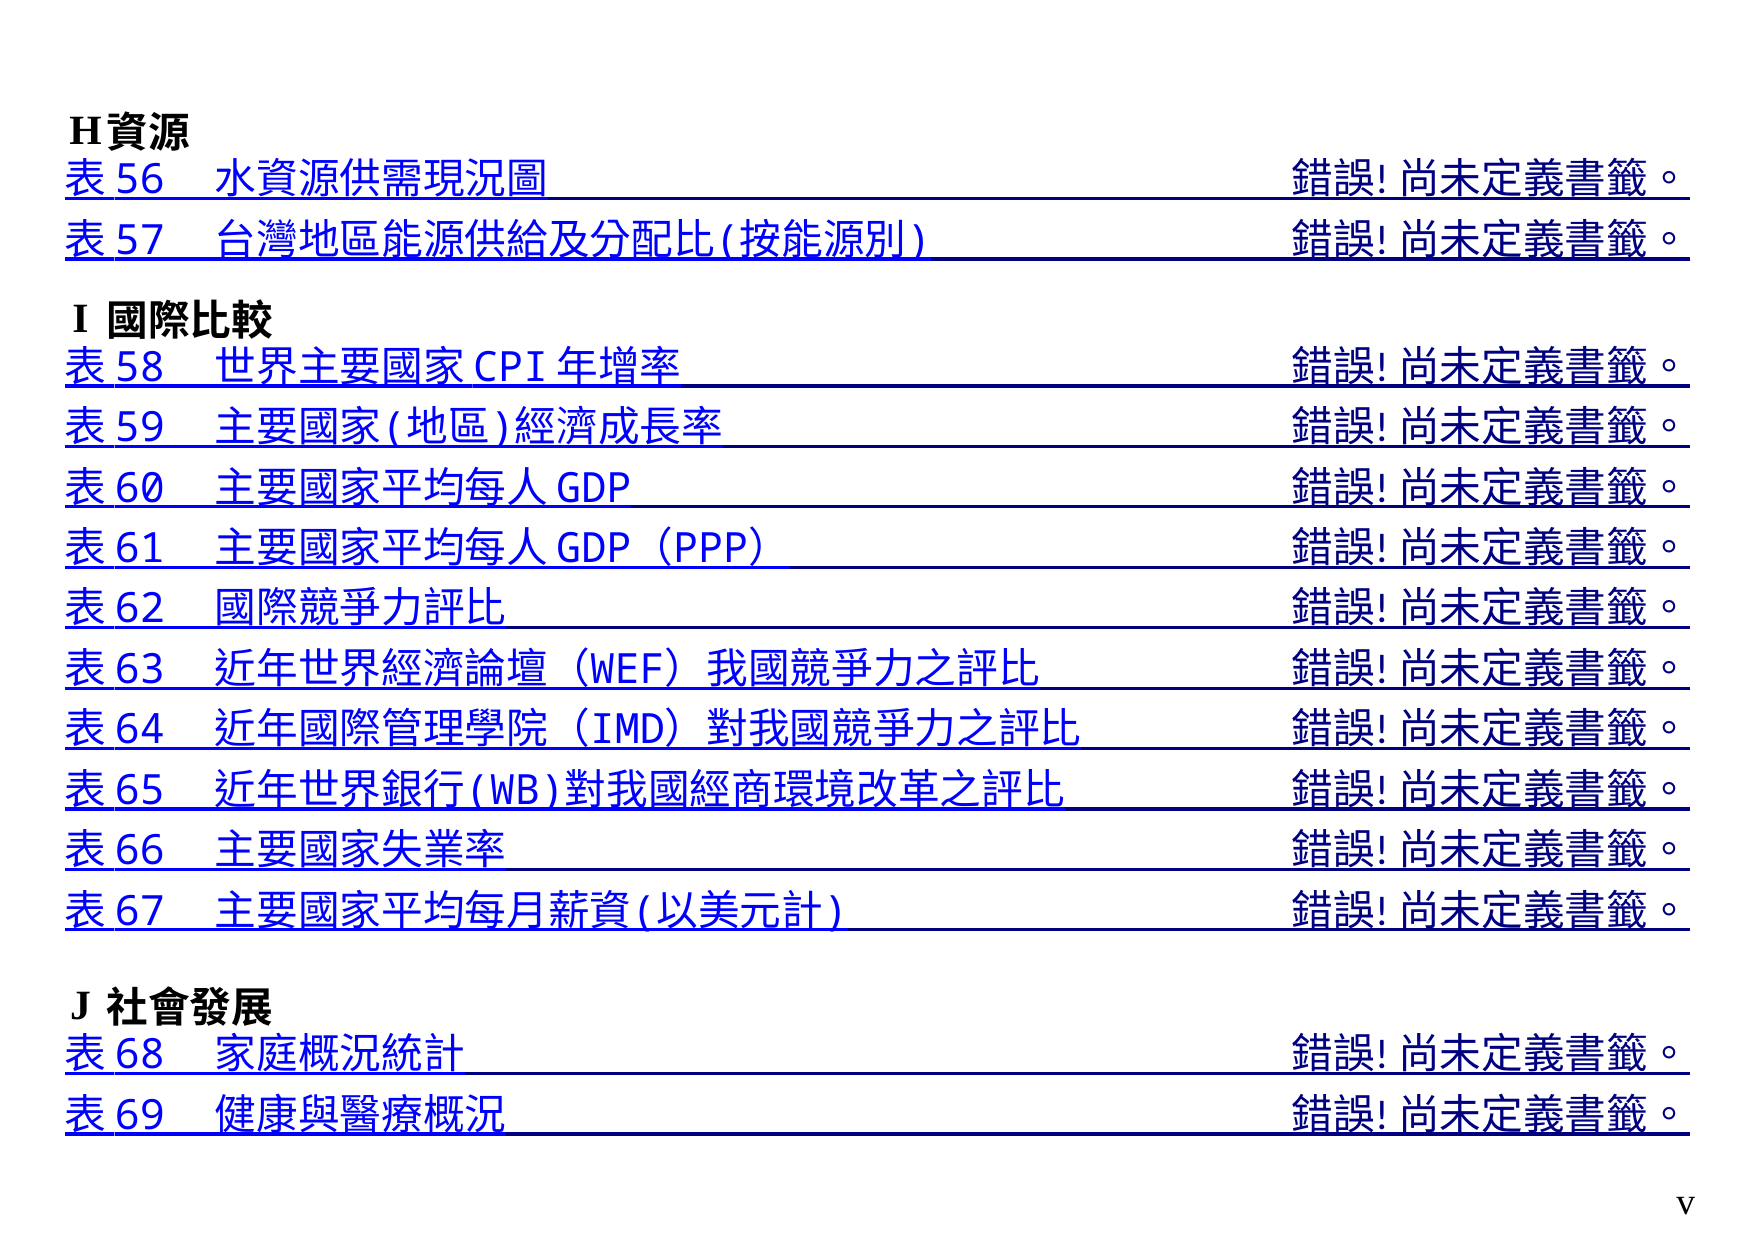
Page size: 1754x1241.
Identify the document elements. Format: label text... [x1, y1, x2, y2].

text 表69 健康與醫療概況 錯誤! 尚未定義書籤。 [432, 1111, 454, 1132]
text 表62 國際競爭力評比 錯誤! 尚未定義書籤。 [64, 604, 323, 626]
text 表67 主要國家平均每月薪資(以美元計) 錯誤! 尚未定義書籤。 [766, 907, 809, 928]
text 表61 主要國家平均每人GDP（PPP） 錯誤! 尚未定義書籤。 [64, 544, 668, 566]
text 表59 主要國家(地區)經濟成長率 錯誤! 尚未定義書籤。 [502, 423, 1689, 445]
text 表60 主要國家平均每人GDP 錯誤! 尚未定義書籤。 [361, 484, 400, 505]
text 表67 主要國家平均每月薪資(以美元計) 錯誤! 尚未定義書籤。 [76, 907, 272, 928]
text 表65 近年世界銀行(WB)對我國經商環境改革之評比 錯誤! 尚未定義書籤。 [1503, 786, 1541, 807]
text 表57 台灣地區能源供給及分配比(按能源別) 錯誤! 尚未定義書籤。 [1503, 236, 1541, 257]
text J 社會發展 [64, 963, 1689, 1025]
text 表65 近年世界銀行(WB)對我國經商環境改革之評比 錯誤! 尚未定義書籤。 [1011, 786, 1359, 807]
text 表69 健康與醫療概況 錯誤! 尚未定義書籤。 [326, 1111, 362, 1132]
text 表69 健康與醫療概況 錯誤! 尚未定義書籤。 [1461, 1111, 1500, 1132]
text 表57 台灣地區能源供給及分配比(按能源別) 錯誤! 尚未定義書籤。 [1636, 236, 1689, 257]
text 表69 健康與醫療概況 錯誤! 尚未定義書籤。 [495, 1111, 1359, 1132]
text 表65 近年世界銀行(WB)對我國經商環境改革之評比 錯誤! 尚未定義書籤。 [1461, 786, 1500, 807]
text 表57 台灣地區能源供給及分配比(按能源別) 錯誤! 尚未定義書籤。 [76, 236, 386, 257]
text 表67 主要國家平均每月薪資(以美元計) 錯誤! 尚未定義書籤。 [361, 907, 400, 928]
text 表58 世界主要國家CPI年增率 錯誤! 尚未定義書籤。 [1503, 363, 1541, 384]
text 表64 近年國際管理學院（IMD）對我國競爭力之評比 錯誤! 尚未定義書籤。 [580, 725, 674, 747]
text 表69 健康與醫療概況 錯誤! 尚未定義書籤。 [1406, 1111, 1432, 1132]
text 表69 健康與醫療概況 錯誤! 尚未定義書籤。 [365, 1111, 389, 1132]
text 表63 近年世界經濟論壇（WEF）我國競爭力之評比 錯誤! 尚未定義書籤。 [809, 665, 1689, 687]
text 表67 主要國家平均每月薪資(以美元計) 錯誤! 尚未定義書籤。 [643, 907, 685, 928]
text 表60 主要國家平均每人GDP 錯誤! 尚未定義書籤。 [512, 484, 543, 505]
text 表63 近年世界經濟論壇（WEF）我國競爭力之評比 錯誤! 尚未定義書籤。 [669, 665, 814, 687]
text 表58 世界主要國家CPI年增率 錯誤! 尚未定義書籤。 [1537, 363, 1628, 384]
text 表69 健康與醫療概況 錯誤! 尚未定義書籤。 [456, 1111, 484, 1132]
text 表64 近年國際管理學院（IMD）對我國競爭力之評比 錯誤! 尚未定義書籤。 [669, 725, 856, 747]
text 表57 台灣地區能源供給及分配比(按能源別) 錯誤! 尚未定義書籤。 [1537, 236, 1628, 257]
text 表65 近年世界銀行(WB)對我國經商環境改革之評比 錯誤! 尚未定義書籤。 [845, 786, 884, 807]
text 表69 健康與醫療概況 錯誤! 尚未定義書籤。 [1537, 1111, 1628, 1132]
text 表60 主要國家平均每人GDP 錯誤! 尚未定義書籤。 [458, 484, 494, 505]
text 表58 世界主要國家CPI年增率 錯誤! 尚未定義書籤。 [1461, 363, 1500, 384]
text 表60 主要國家平均每人GDP 錯誤! 尚未定義書籤。 [531, 484, 1359, 505]
text 表60 主要國家平均每人GDP 錯誤! 尚未定義書籤。 [272, 484, 301, 505]
text 表65 近年世界銀行(WB)對我國經商環境改革之評比 錯誤! 尚未定義書籤。 [76, 786, 224, 807]
text 表62 國際競爭力評比 錯誤! 尚未定義書籤。 [220, 604, 249, 621]
text 表65 近年世界銀行(WB)對我國經商環境改革之評比 錯誤! 尚未定義書籤。 [552, 786, 597, 807]
text 表60 主要國家平均每人GDP 錯誤! 尚未定義書籤。 [495, 484, 523, 505]
text 表63 近年世界經濟論壇（WEF）我國競爭力之評比 錯誤! 尚未定義書籤。 [580, 665, 674, 687]
text 表65 近年世界銀行(WB)對我國經商環境改革之評比 錯誤! 尚未定義書籤。 [686, 786, 736, 807]
text 表69 健康與醫療概況 錯誤! 尚未定義書籤。 [1503, 1111, 1541, 1132]
text 表60 主要國家平均每人GDP 錯誤! 尚未定義書籤。 [76, 484, 272, 505]
text 表67 主要國家平均每月薪資(以美元計) 錯誤! 尚未定義書籤。 [1361, 907, 1403, 928]
text 表63 近年世界經濟論壇（WEF）我國競爭力之評比 錯誤! 尚未定義書籤。 [64, 665, 585, 687]
text 表60 主要國家平均每人GDP 錯誤! 尚未定義書籤。 [1361, 484, 1403, 505]
text 表57 台灣地區能源供給及分配比(按能源別) 錯誤! 尚未定義書籤。 [919, 236, 1359, 257]
text 表68 家庭概況統計 錯誤! 尚未定義書籤。 [64, 1050, 1689, 1072]
text 表58 世界主要國家CPI年增率 錯誤! 尚未定義書籤。 [1636, 363, 1689, 384]
text 表64 近年國際管理學院（IMD）對我國競爭力之評比 錯誤! 尚未定義書籤。 [851, 725, 1689, 747]
text 表67 主要國家平均每月薪資(以美元計) 錯誤! 尚未定義書籤。 [720, 907, 752, 928]
text 表57 台灣地區能源供給及分配比(按能源別) 錯誤! 尚未定義書籤。 [399, 236, 437, 257]
text 表67 主要國家平均每月薪資(以美元計) 錯誤! 尚未定義書籤。 [1461, 907, 1500, 928]
text I 國際比較 [64, 275, 1689, 338]
text H資源 [64, 88, 1689, 150]
text 表65 近年世界銀行(WB)對我國經商環境改革之評比 錯誤! 尚未定義書籤。 [220, 786, 277, 807]
text 表64 近年國際管理學院（IMD）對我國競爭力之評比 錯誤! 尚未定義書籤。 [64, 725, 585, 747]
text 表67 主要國家平均每月薪資(以美元計) 錯誤! 尚未定義書籤。 [1503, 907, 1541, 928]
text 表60 主要國家平均每人GDP 錯誤! 尚未定義書籤。 [1503, 484, 1541, 505]
text 表65 近年世界銀行(WB)對我國經商環境改革之評比 錯誤! 尚未定義書籤。 [476, 786, 552, 807]
text 表60 主要國家平均每人GDP 錯誤! 尚未定義書籤。 [403, 484, 459, 505]
text 表65 近年世界銀行(WB)對我國經商環境改革之評比 錯誤! 尚未定義書籤。 [1537, 786, 1628, 807]
text 表58 世界主要國家CPI年增率 錯誤! 尚未定義書籤。 [1361, 363, 1403, 384]
text 表58 世界主要國家CPI年增率 錯誤! 尚未定義書籤。 [355, 363, 384, 384]
text 表69 健康與醫療概況 錯誤! 尚未定義書籤。 [280, 1111, 312, 1132]
text 表59 主要國家(地區)經濟成長率 錯誤! 尚未定義書籤。 [64, 423, 393, 445]
text 表60 主要國家平均每人GDP 錯誤! 尚未定義書籤。 [1537, 484, 1628, 505]
text 表56 水資源供需現況圖 錯誤! 尚未定義書籤。 [64, 175, 1689, 197]
text 表57 台灣地區能源供給及分配比(按能源別) 錯誤! 尚未定義書籤。 [1361, 236, 1403, 257]
text 表67 主要國家平均每月薪資(以美元計) 錯誤! 尚未定義書籤。 [458, 907, 494, 928]
text 表66 主要國家失業率 錯誤! 尚未定義書籤。 [64, 846, 1689, 868]
text 表57 台灣地區能源供給及分配比(按能源別) 錯誤! 尚未定義書籤。 [658, 236, 726, 257]
text 表60 主要國家平均每人GDP 錯誤! 尚未定義書籤。 [1636, 484, 1689, 505]
text 表65 近年世界銀行(WB)對我國經商環境改革之評比 錯誤! 尚未定義書籤。 [1636, 786, 1689, 807]
text 表69 健康與醫療概況 錯誤! 尚未定義書籤。 [1433, 1111, 1458, 1132]
text 表65 近年世界銀行(WB)對我國經商環境改革之評比 錯誤! 尚未定義書籤。 [281, 786, 401, 807]
text 表57 台灣地區能源供給及分配比(按能源別) 錯誤! 尚未定義書籤。 [474, 236, 572, 257]
text 表67 主要國家平均每月薪資(以美元計) 錯誤! 尚未定義書籤。 [403, 907, 459, 928]
text 表65 近年世界銀行(WB)對我國經商環境改革之評比 錯誤! 尚未定義書籤。 [1361, 786, 1403, 807]
text 表69 健康與醫療概況 錯誤! 尚未定義書籤。 [1361, 1111, 1403, 1132]
text 表58 世界主要國家CPI年增率 錯誤! 尚未定義書籤。 [581, 363, 1359, 384]
text 表67 主要國家平均每月薪資(以美元計) 錯誤! 尚未定義書籤。 [686, 907, 717, 928]
text 表61 主要國家平均每人GDP（PPP） 錯誤! 尚未定義書籤。 [753, 544, 1689, 566]
text 表69 健康與醫療概況 錯誤! 尚未定義書籤。 [76, 1111, 220, 1132]
text 表69 健康與醫療概況 錯誤! 尚未定義書籤。 [407, 1111, 430, 1132]
text 表61 主要國家平均每人GDP（PPP） 錯誤! 尚未定義書籤。 [663, 544, 758, 566]
text 表60 主要國家平均每人GDP 錯誤! 尚未定義書籤。 [1406, 484, 1432, 505]
text 表57 台灣地區能源供給及分配比(按能源別) 錯誤! 尚未定義書籤。 [799, 236, 837, 257]
text 表67 主要國家平均每月薪資(以美元計) 錯誤! 尚未定義書籤。 [1537, 907, 1628, 928]
text 表59 主要國家(地區)經濟成長率 錯誤! 尚未定義書籤。 [393, 423, 502, 445]
text 表58 世界主要國家CPI年增率 錯誤! 尚未定義書籤。 [445, 363, 577, 384]
text 表67 主要國家平均每月薪資(以美元計) 錯誤! 尚未定義書籤。 [1636, 907, 1689, 928]
text 表58 世界主要國家CPI年增率 錯誤! 尚未定義書籤。 [76, 363, 355, 384]
text 表65 近年世界銀行(WB)對我國經商環境改革之評比 錯誤! 尚未定義書籤。 [920, 786, 1008, 807]
text 表60 主要國家平均每人GDP 錯誤! 尚未定義書籤。 [1461, 484, 1500, 505]
text 表57 台灣地區能源供給及分配比(按能源別) 錯誤! 尚未定義書籤。 [1461, 236, 1500, 257]
text 表69 健康與醫療概況 錯誤! 尚未定義書籤。 [1636, 1111, 1689, 1132]
text 表69 健康與醫療概況 錯誤! 尚未定義書籤。 [232, 1111, 261, 1132]
text 表67 主要國家平均每月薪資(以美元計) 錯誤! 尚未定義書籤。 [836, 907, 1359, 928]
text 表62 國際競爭力評比 錯誤! 尚未定義書籤。 [318, 604, 1689, 626]
